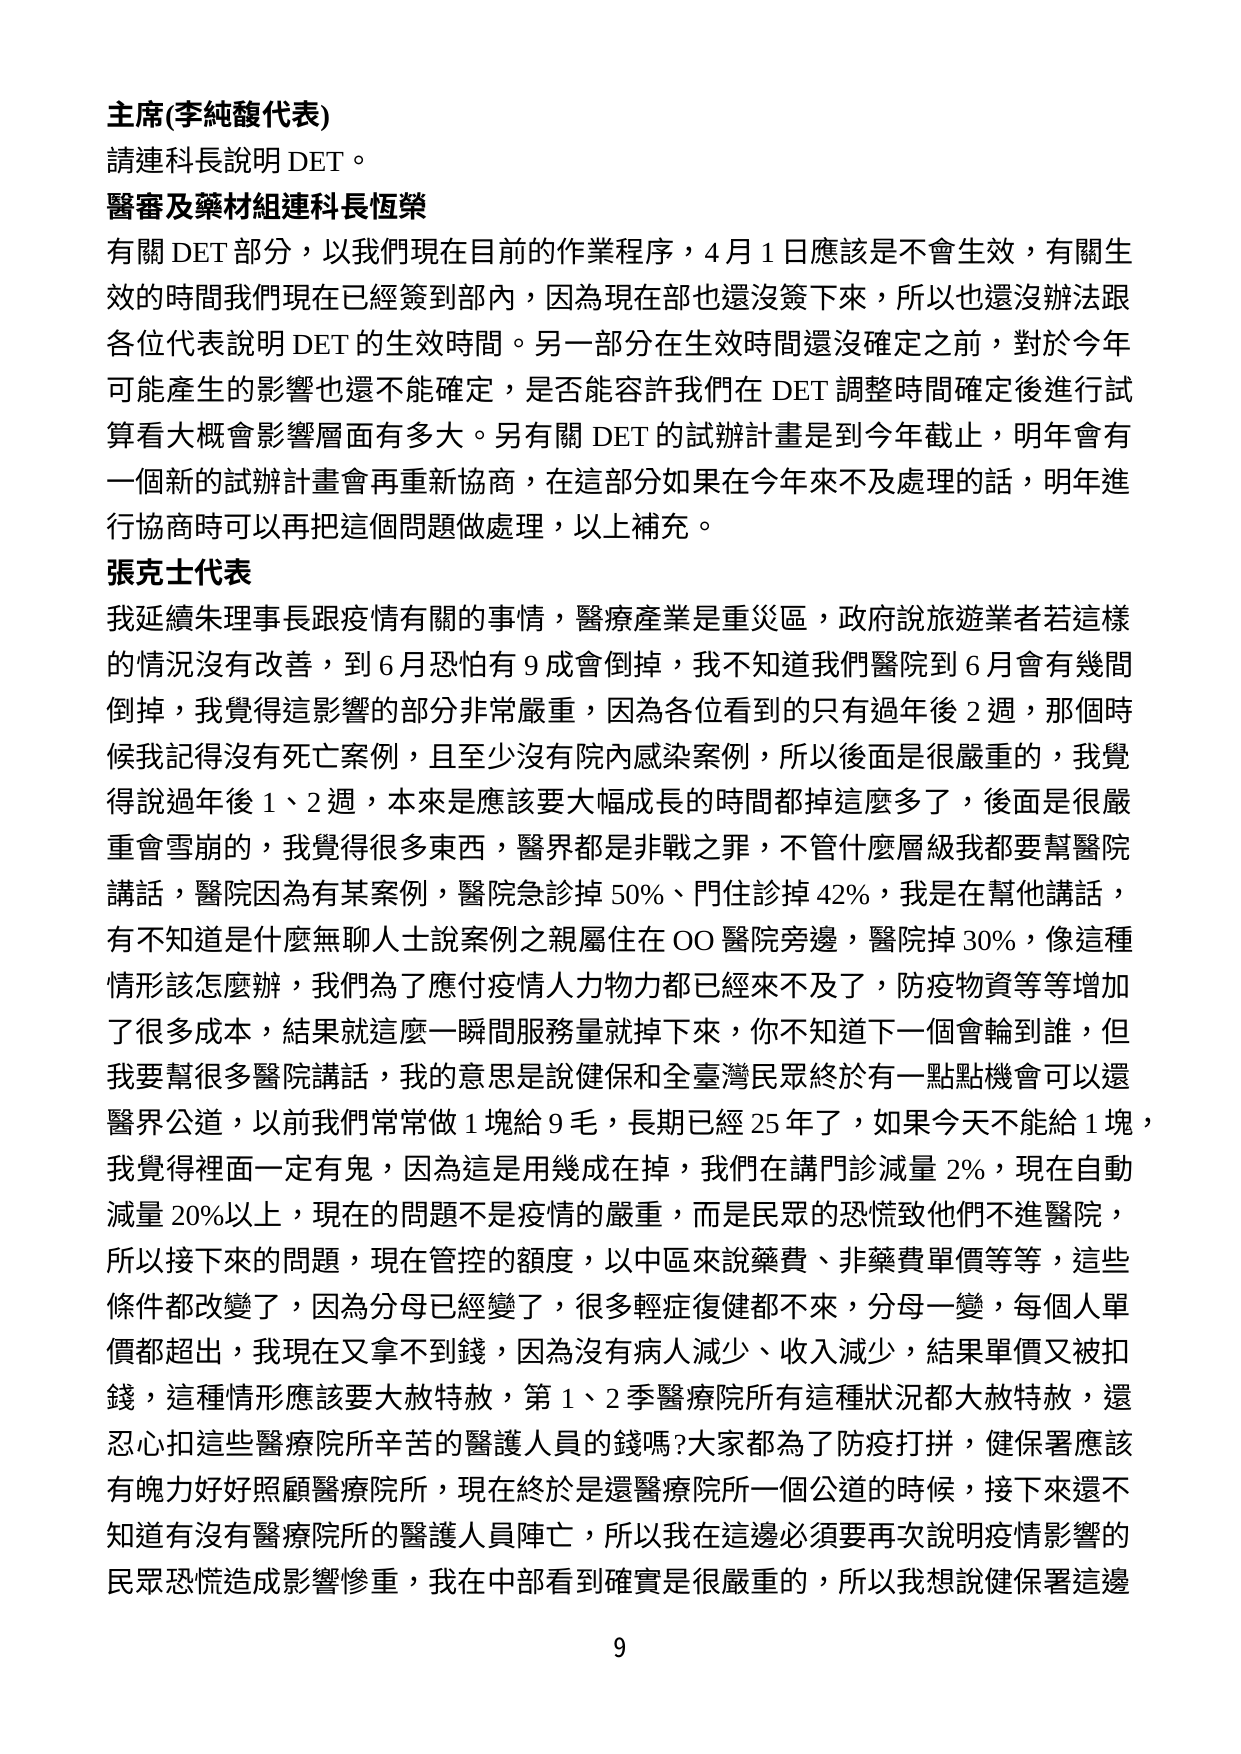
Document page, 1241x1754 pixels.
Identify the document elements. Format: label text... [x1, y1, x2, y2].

text 請連科長說明DET。 [106, 134, 1134, 180]
text 我延續朱理事長跟疫情有關的事情，醫療產業是重災區，政府說旅遊業者若這樣的情況沒有改善，到6月恐怕有9成會倒掉，我不知道我們醫院到6月會有幾間倒掉，我覺得這影響的部分非常嚴重，因為各位看到的只有過年後2週，那個時候我記得沒有死亡案例，且至少沒有院內感染案例，所以後面是很嚴重的，我覺得說過年後1、2週，本來是應該要大幅成長的時間都掉這麼多了，後面是很嚴重會雪崩的，我覺得很多東西，醫界都是非戰之罪，不管什麼層級我都要幫醫院講話，醫院因為有某案例，醫院急診掉50%、門住診掉42%，我是在幫他講話，有不知道是什麼無聊人士說案例之親屬住在OO醫院旁邊，醫院掉30%，像這種情形該怎麼辦，我們為了應付疫情人力物力都已經來不及了，防疫物資等等增加了很多成本，結果就這麼一瞬間服務量就掉下來，你不知道下一個會輪到誰，但我要幫很多醫院講話，我的意思是說健保和全臺灣民眾終於有一點點機會可以還醫界公道，以前我們常常做1塊給9毛，長期已經25年了，如果今天不能給1塊，我覺得裡面一定有鬼，因為這是用幾成在掉，我們在講門診減量2%，現在自動減量20%以上，現在的問題不是疫情的嚴重，而是民眾的恐慌致他們不進醫院，所以接下來的問題，現在管控的額度，以中區來說藥費、非藥費單價等等，這些條件都改變了，因為分母已經變了，很多輕症復健都不來，分母一變，每個人單價都超出，我現在又拿不到錢，因為沒有病人減少、收入減少，結果單價又被扣錢，這種情形應該要大赦特赦，第1、2季醫療院所有這種狀況都大赦特赦，還忍心扣這些醫療院所辛苦的醫護人員的錢嗎?大家都為了防疫打拼，健保署應該有魄力好好照顧醫療院所，現在終於是還醫療院所一個公道的時候，接下來還不知道有沒有醫療院所的醫護人員陣亡，所以我在這邊必須要再次說明疫情影響的民眾恐慌造成影響慘重，我在中部看到確實是很嚴重的，所以我想說健保署這邊應該要未雨綢繆，我覺得這樣下去很多醫院會倒掉，請健保署要特別關心醫療院所，謝謝。 [106, 593, 1134, 1601]
text 有關DET部分，以我們現在目前的作業程序，4月1日應該是不會生效，有關生效的時間我們現在已經簽到部內，因為現在部也還沒簽下來，所以也還沒辦法跟各位代表說明DET的生效時間。另一部分在生效時間還沒確定之前，對於今年可能產生的影響也還不能確定，是否能容許我們在DET調整時間確定後進行試算看大概會影響層面有多大。另有關DET的試辦計畫是到今年截止，明年會有一個新的試辦計畫會再重新協商，在這部分如果在今年來不及處理的話，明年進行協商時可以再把這個問題做處理，以上補充。 [106, 226, 1134, 547]
text 張克士代表 [106, 547, 1134, 593]
text 主席(李純馥代表) [106, 89, 1134, 134]
text 醫審及藥材組連科長恆榮 [106, 180, 1134, 226]
